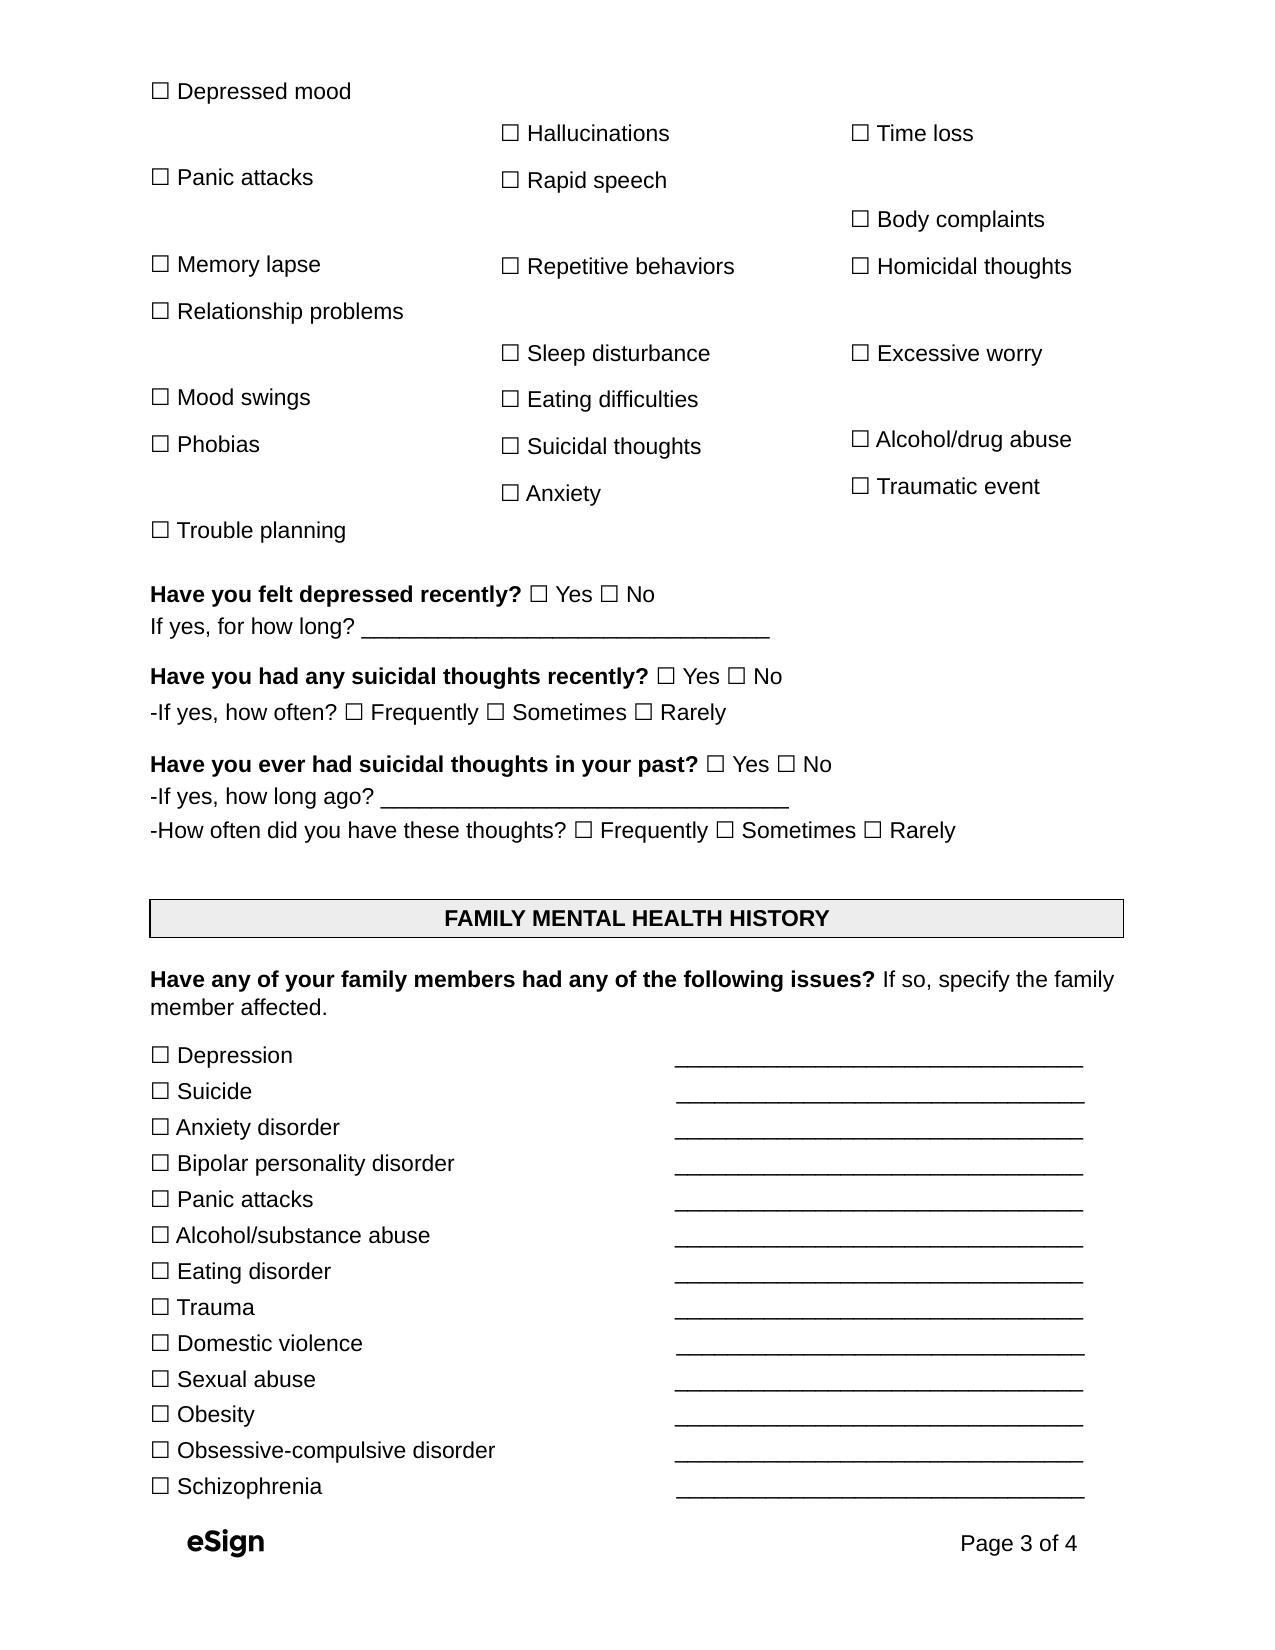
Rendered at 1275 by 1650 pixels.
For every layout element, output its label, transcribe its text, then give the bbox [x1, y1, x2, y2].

text Have you ever had suicidal thoughts in your past? ☐ Yes ☐ No -If yes, how long ago? ________________________________ -How often did you have these thoughts? ☐ Frequently ☐ Sometimes ☐ Rarely [150, 748, 1153, 878]
text Have you had any suicidal thoughts recently? ☐ Yes ☐ No -If yes, how often? ☐ Frequently ☐ Sometimes ☐ Rarely [150, 660, 1153, 727]
text ☐ Depressed mood ☐ Panic attacks ☐ Memory lapse ☐ Relationship problems ☐ Mood swings ☐ Phobias ☐ Trouble planning [150, 75, 425, 545]
text ☐ Time loss ☐ Body complaints ☐ Homicidal thoughts ☐ Excessive worry ☐ Alcohol/drug abuse ☐ Traumatic event [850, 75, 1125, 501]
text ☐ Hallucinations ☐ Rapid speech ☐ Repetitive behaviors ☐ Sleep disturbance ☐ Eating difficulties ☐ Suicidal thoughts ☐ Anxiety [500, 75, 775, 508]
text ☐ Depression ­­­­­­­­­­­­­­­________________________________ ☐ Suicide ________________________________ ☐ Anxiety disorder ________________________________ ☐ Bipolar personality disorder ________________________________ ☐ Panic attacks ________________________________ ☐ Alcohol/substance abuse ________________________________ ☐ Eating disorder ________________________________ ☐ Trauma ________________________________ ☐ Domestic violence ________________________________ ☐ Sexual abuse ________________________________ ☐ Obesity ________________________________ ☐ Obsessive-compulsive disorder ________________________________ ☐ Schizophrenia ________________________________ [150, 1039, 1153, 1502]
text Have any of your family members had any of the following issues? If so, specify the family member affected. [150, 966, 1153, 1021]
text Have you felt depressed recently? ☐ Yes ☐ No If yes, for how long? ________________________________ [150, 578, 1153, 639]
table_header FAMILY MENTAL HEALTH HISTORY [151, 900, 1123, 937]
